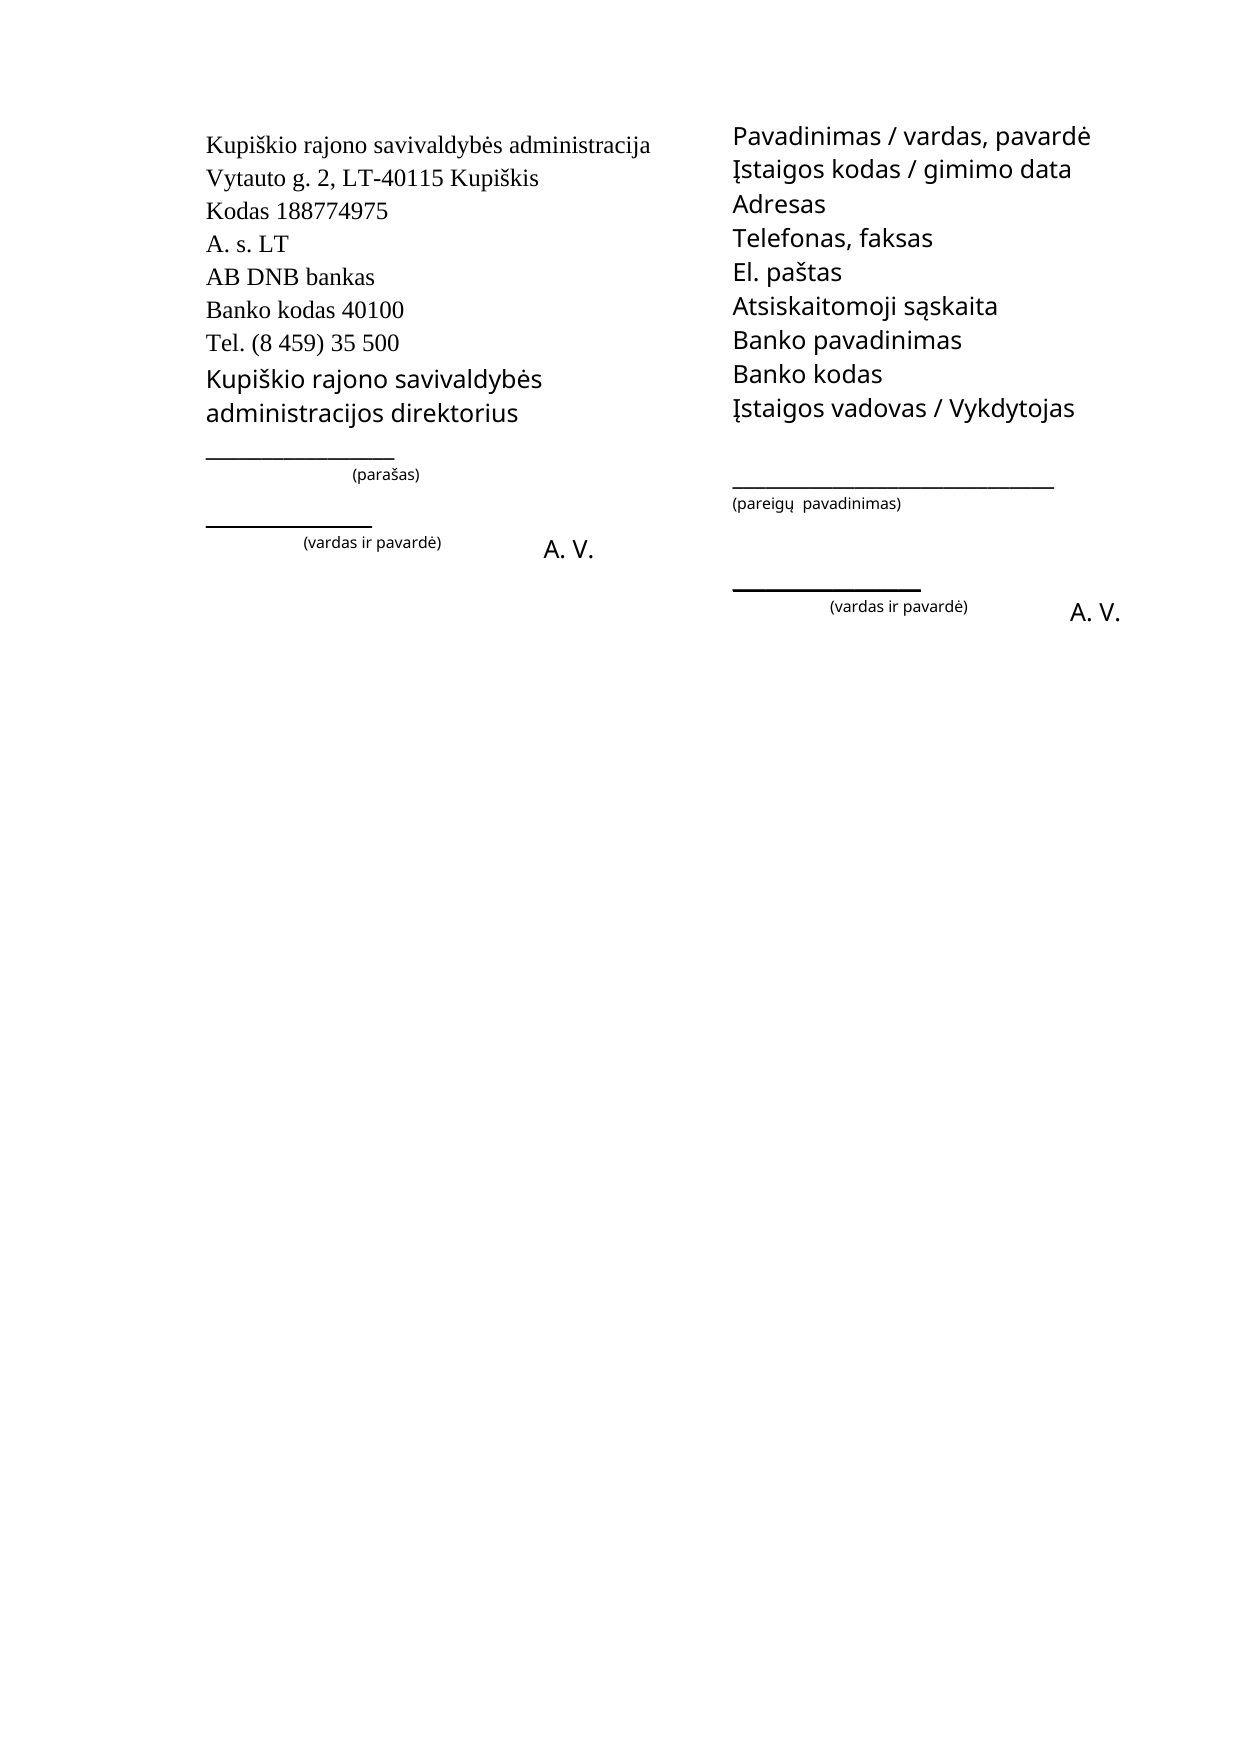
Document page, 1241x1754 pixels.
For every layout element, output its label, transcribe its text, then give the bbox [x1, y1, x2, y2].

table_header Kupiškio rajono savivaldybės administracija Vytauto g. 2, LT-40115 Kupiškis Kodas 188774975 A. s. LT AB DNB bankas Banko kodas 40100 Tel. (8 459) 35 500 Kupiškio rajono savivaldybės administracijos direktorius _________________ (parašas) _______________ (vardas ir pavardė) A. V. [194, 118, 682, 663]
table_header [682, 118, 721, 663]
table_header Pavadinimas / vardas, pavardė Įstaigos kodas / gimimo data Adresas Telefonas, faksas El. paštas Atsiskaitomoji sąskaita Banko pavadinimas Banko kodas Įstaigos vadovas / Vykdytojas _____________________________ (pareigų pavadinimas) _________________ (vardas ir pavardė) A. V. [721, 118, 1194, 663]
